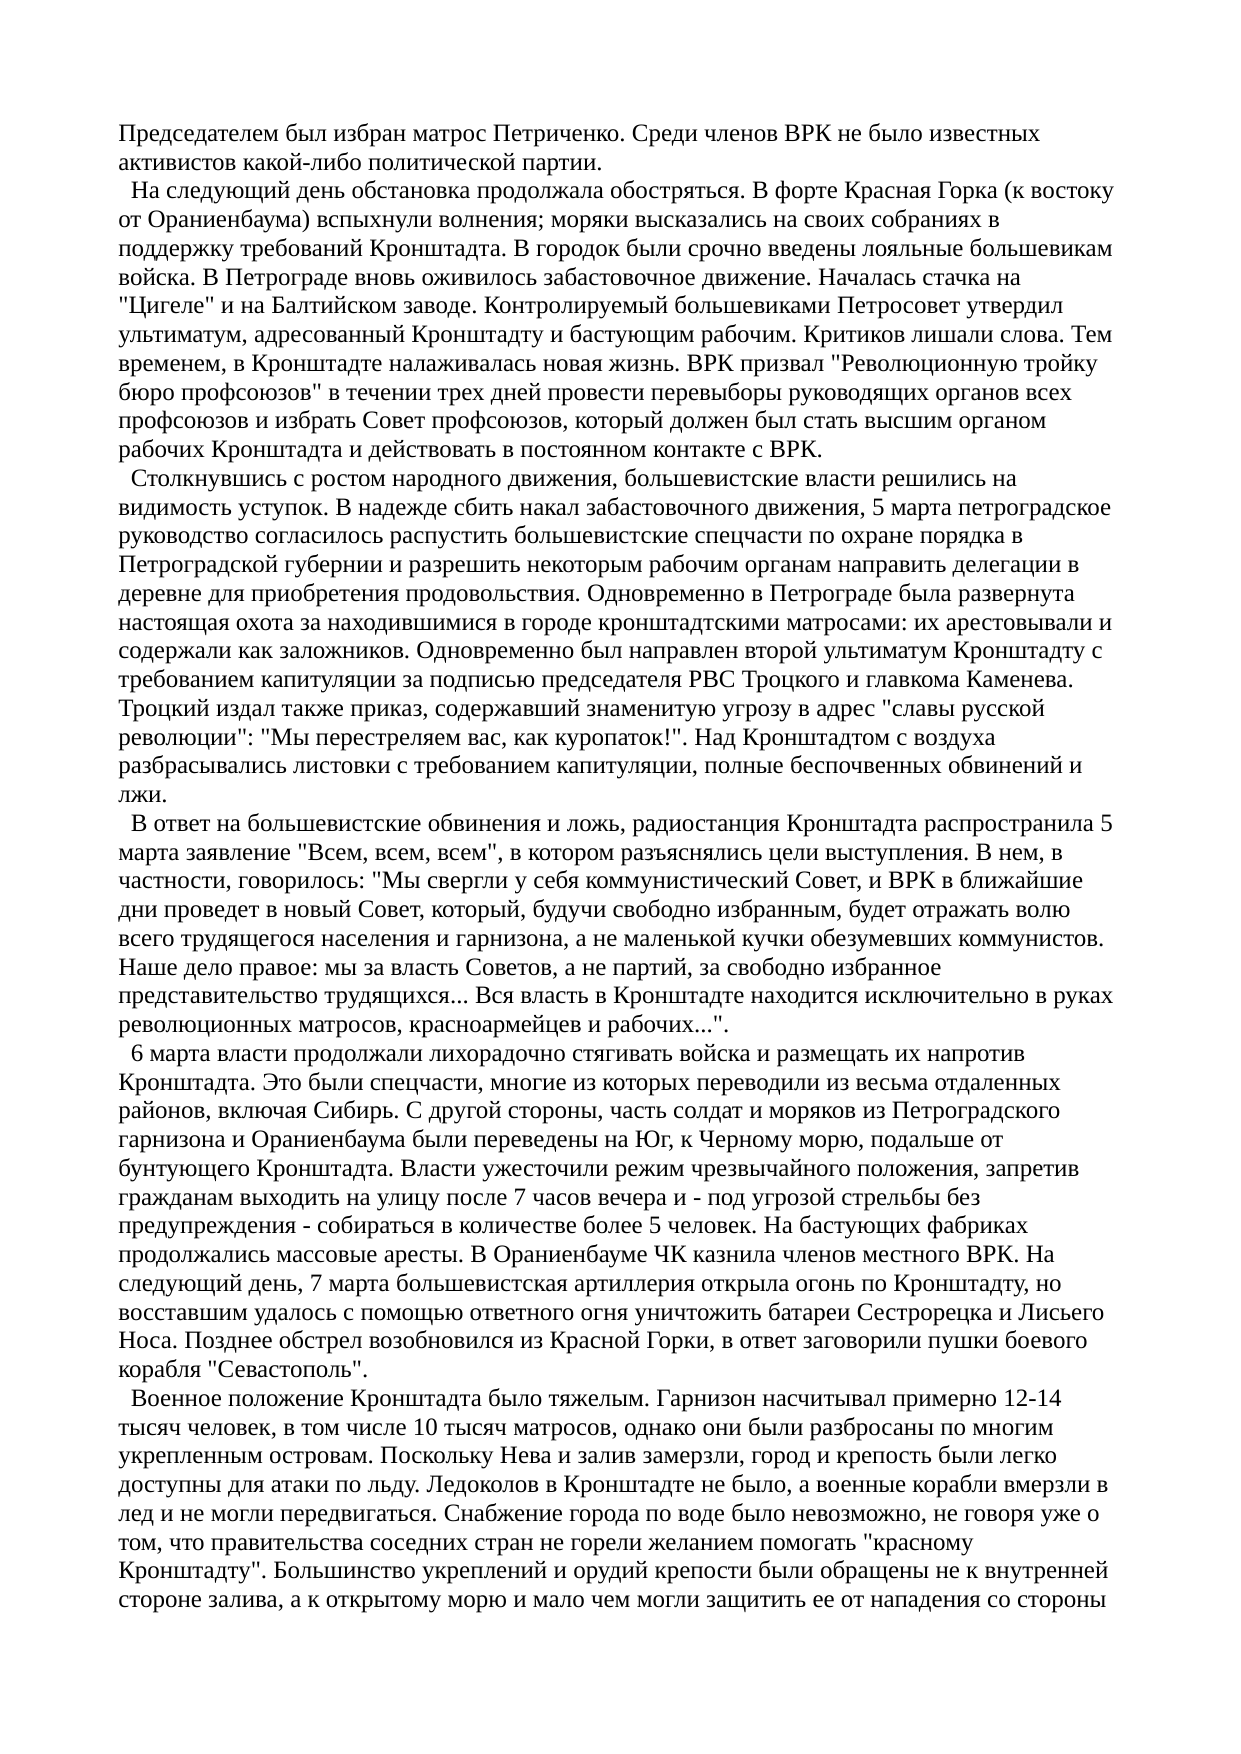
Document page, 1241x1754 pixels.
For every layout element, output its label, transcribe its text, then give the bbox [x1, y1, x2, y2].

text 6 марта власти продолжали лихорадочно стягивать войска и размещать их напротив Кронштадта. Это были спецчасти, многие из которых переводили из весьма отдаленных районов, включая Сибирь. С другой стороны, часть солдат и моряков из Петроградского гарнизона и Ораниенбаума были переведены на Юг, к Черному морю, подальше от бунтующего Кронштадта. Власти ужесточили режим чрезвычайного положения, запретив гражданам выходить на улицу после 7 часов вечера и - под угрозой стрельбы без предупреждения - собираться в количестве более 5 человек. На бастующих фабриках продолжались массовые аресты. В Ораниенбауме ЧК казнила членов местного ВРК. На следующий день, 7 марта большевистская артиллерия открыла огонь по Кронштадту, но восставшим удалось с помощью ответного огня уничтожить батареи Сестрорецка и Лисьего Носа. Позднее обстрел возобновился из Красной Горки, в ответ заговорили пушки боевого корабля "Севастополь". [118, 1038, 1122, 1383]
text Председателем был избран матрос Петриченко. Среди членов ВРК не было известных активистов какой-либо политической партии. [118, 118, 1122, 176]
text Военное положение Кронштадта было тяжелым. Гарнизон насчитывал примерно 12-14 тысяч человек, в том числе 10 тысяч матросов, однако они были разбросаны по многим укрепленным островам. Поскольку Нева и залив замерзли, город и крепость были легко доступны для атаки по льду. Ледоколов в Кронштадте не было, а военные корабли вмерзли в лед и не могли передвигаться. Снабжение города по воде было невозможно, не говоря уже о том, что правительства соседних стран не горели желанием помогать "красному Кронштадту". Большинство укреплений и орудий крепости были обращены не к внутренней стороне залива, а к открытому морю и мало чем могли защитить ее от нападения со стороны [118, 1383, 1122, 1613]
text В ответ на большевистские обвинения и ложь, радиостанция Кронштадта распространила 5 марта заявление "Всем, всем, всем", в котором разъяснялись цели выступления. В нем, в частности, говорилось: "Мы свергли у себя коммунистический Совет, и ВРК в ближайшие дни проведет в новый Совет, который, будучи свободно избранным, будет отражать волю всего трудящегося населения и гарнизона, а не маленькой кучки обезумевших коммунистов. Наше дело правое: мы за власть Советов, а не партий, за свободно избранное представительство трудящихся... Вся власть в Кронштадте находится исключительно в руках революционных матросов, красноармейцев и рабочих...". [118, 808, 1122, 1038]
text На следующий день обстановка продолжала обостряться. В форте Красная Горка (к востоку от Ораниенбаума) вспыхнули волнения; моряки высказались на своих собраниях в поддержку требований Кронштадта. В городок были срочно введены лояльные большевикам войска. В Петрограде вновь оживилось забастовочное движение. Началась стачка на "Цигеле" и на Балтийском заводе. Контролируемый большевиками Петросовет утвердил ультиматум, адресованный Кронштадту и бастующим рабочим. Критиков лишали слова. Тем временем, в Кронштадте налаживалась новая жизнь. ВРК призвал "Революционную тройку бюро профсоюзов" в течении трех дней провести перевыборы руководящих органов всех профсоюзов и избрать Совет профсоюзов, который должен был стать высшим органом рабочих Кронштадта и действовать в постоянном контакте с ВРК. [118, 176, 1122, 463]
text Столкнувшись с ростом народного движения, большевистские власти решились на видимость уступок. В надежде сбить накал забастовочного движения, 5 марта петроградское руководство согласилось распустить большевистские спецчасти по охране порядка в Петроградской губернии и разрешить некоторым рабочим органам направить делегации в деревне для приобретения продовольствия. Одновременно в Петрограде была развернута настоящая охота за находившимися в городе кронштадтскими матросами: их арестовывали и содержали как заложников. Одновременно был направлен второй ультиматум Кронштадту с требованием капитуляции за подписью председателя РВС Троцкого и главкома Каменева. Троцкий издал также приказ, содержавший знаменитую угрозу в адрес "славы русской революции": "Мы перестреляем вас, как куропаток!". Над Кронштадтом с воздуха разбрасывались листовки с требованием капитуляции, полные беспочвенных обвинений и лжи. [118, 463, 1122, 808]
